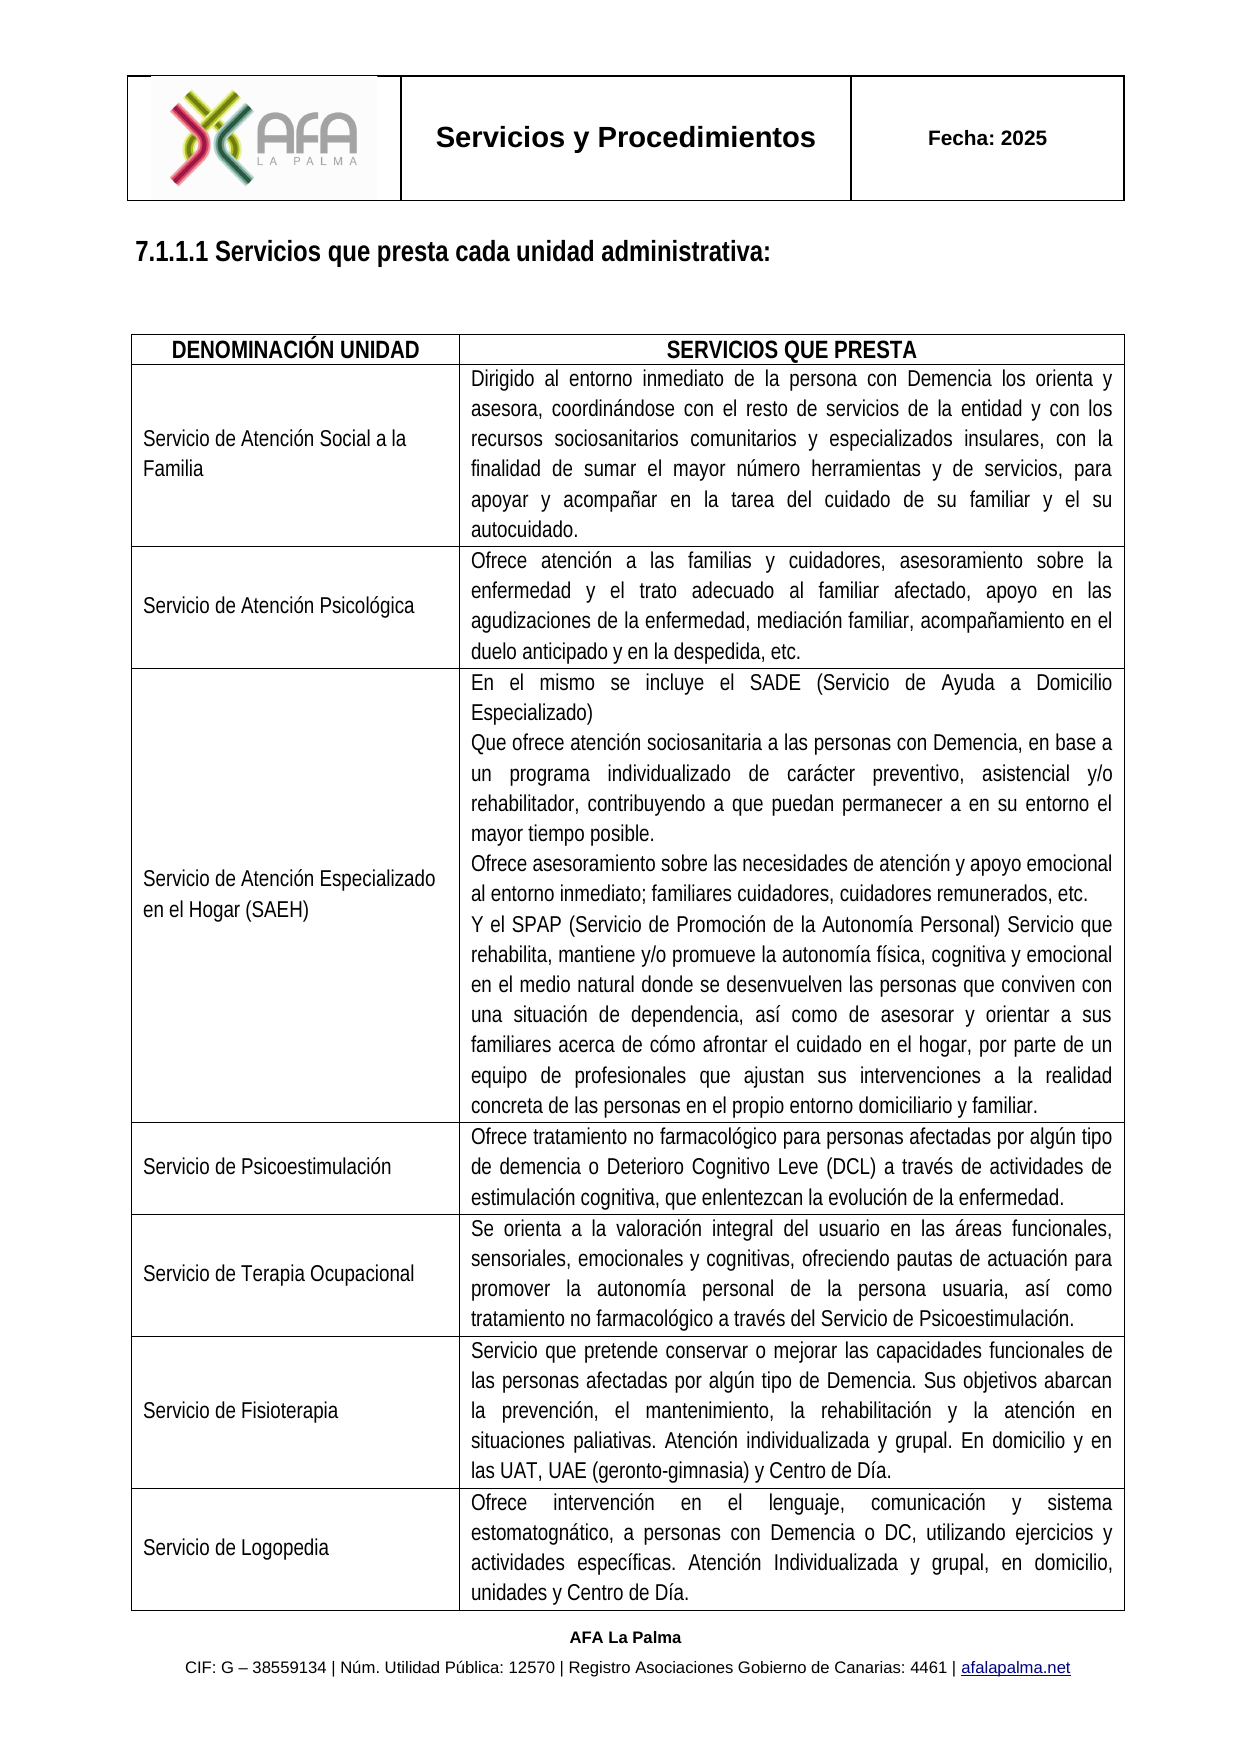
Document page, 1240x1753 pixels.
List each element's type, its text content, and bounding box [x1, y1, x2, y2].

table_cell Servicio que pretende conservar o mejorar las capacidades funcionales de las personas afectadas por algún tipo de Demencia. Sus objetivos abarcan la prevención, el mantenimiento, la rehabilitación y la atención en situaciones paliativas. Atención individualizada y grupal. En domicilio y en las UAT, UAE (geronto-gimnasia) y Centro de Día. [460, 1337, 1124, 1488]
table_cell Ofrece intervención en el lenguaje, comunicación y sistema estomatognático, a personas con Demencia o DC, utilizando ejercicios y actividades específicas. Atención Individualizada y grupal, en domicilio, unidades y Centro de Día. [460, 1489, 1124, 1609]
table_header DENOMINACIÓN UNIDAD [132, 335, 459, 364]
table_cell Se orienta a la valoración integral del usuario en las áreas funcionales, sensoriales, emocionales y cognitivas, ofreciendo pautas de actuación para promover la autonomía personal de la persona usuaria, así como tratamiento no farmacológico a través del Servicio de Psicoestimulación. [460, 1215, 1124, 1336]
table_cell Servicio de Psicoestimulación [132, 1123, 459, 1214]
table_cell Servicio de Atención Social a la Familia [132, 365, 459, 546]
table_header SERVICIOS QUE PRESTA [460, 335, 1124, 364]
text 7.1.1.1 Servicios que presta cada unidad administrativa: [120, 234, 1184, 267]
table_cell Servicio de Atención Psicológica [132, 547, 459, 668]
table_cell Servicio de Fisioterapia [132, 1337, 459, 1488]
table_cell Servicio de Terapia Ocupacional [132, 1215, 459, 1336]
table_cell Servicio de Logopedia [132, 1489, 459, 1609]
table_cell Dirigido al entorno inmediato de la persona con Demencia los orienta y asesora, coordinándose con el resto de servicios de la entidad y con los recursos sociosanitarios comunitarios y especializados insulares, con la finalidad de sumar el mayor número herramientas y de servicios, para apoyar y acompañar en la tarea del cuidado de su familiar y el su autocuidado. [460, 365, 1124, 546]
table_cell Ofrece atención a las familias y cuidadores, asesoramiento sobre la enfermedad y el trato adecuado al familiar afectado, apoyo en las agudizaciones de la enfermedad, mediación familiar, acompañamiento en el duelo anticipado y en la despedida, etc. [460, 547, 1124, 668]
table_cell En el mismo se incluye el SADE (Servicio de Ayuda a Domicilio Especializado) Que ofrece atención sociosanitaria a las personas con Demencia, en base a un programa individualizado de carácter preventivo, asistencial y/o rehabilitador, contribuyendo a que puedan permanecer a en su entorno el mayor tiempo posible. Ofrece asesoramiento sobre las necesidades de atención y apoyo emocional al entorno inmediato; familiares cuidadores, cuidadores remunerados, etc. Y el SPAP (Servicio de Promoción de la Autonomía Personal) Servicio que rehabilita, mantiene y/o promueve la autonomía física, cognitiva y emocional en el medio natural donde se desenvuelven las personas que conviven con una situación de dependencia, así como de asesorar y orientar a sus familiares acerca de cómo afrontar el cuidado en el hogar, por parte de un equipo de profesionales que ajustan sus intervenciones a la realidad concreta de las personas en el propio entorno domiciliario y familiar. [460, 669, 1124, 1122]
table_cell Servicio de Atención Especializado en el Hogar (SAEH) [132, 669, 459, 1122]
table_cell Ofrece tratamiento no farmacológico para personas afectadas por algún tipo de demencia o Deterioro Cognitivo Leve (DCL) a través de actividades de estimulación cognitiva, que enlentezcan la evolución de la enfermedad. [460, 1123, 1124, 1214]
